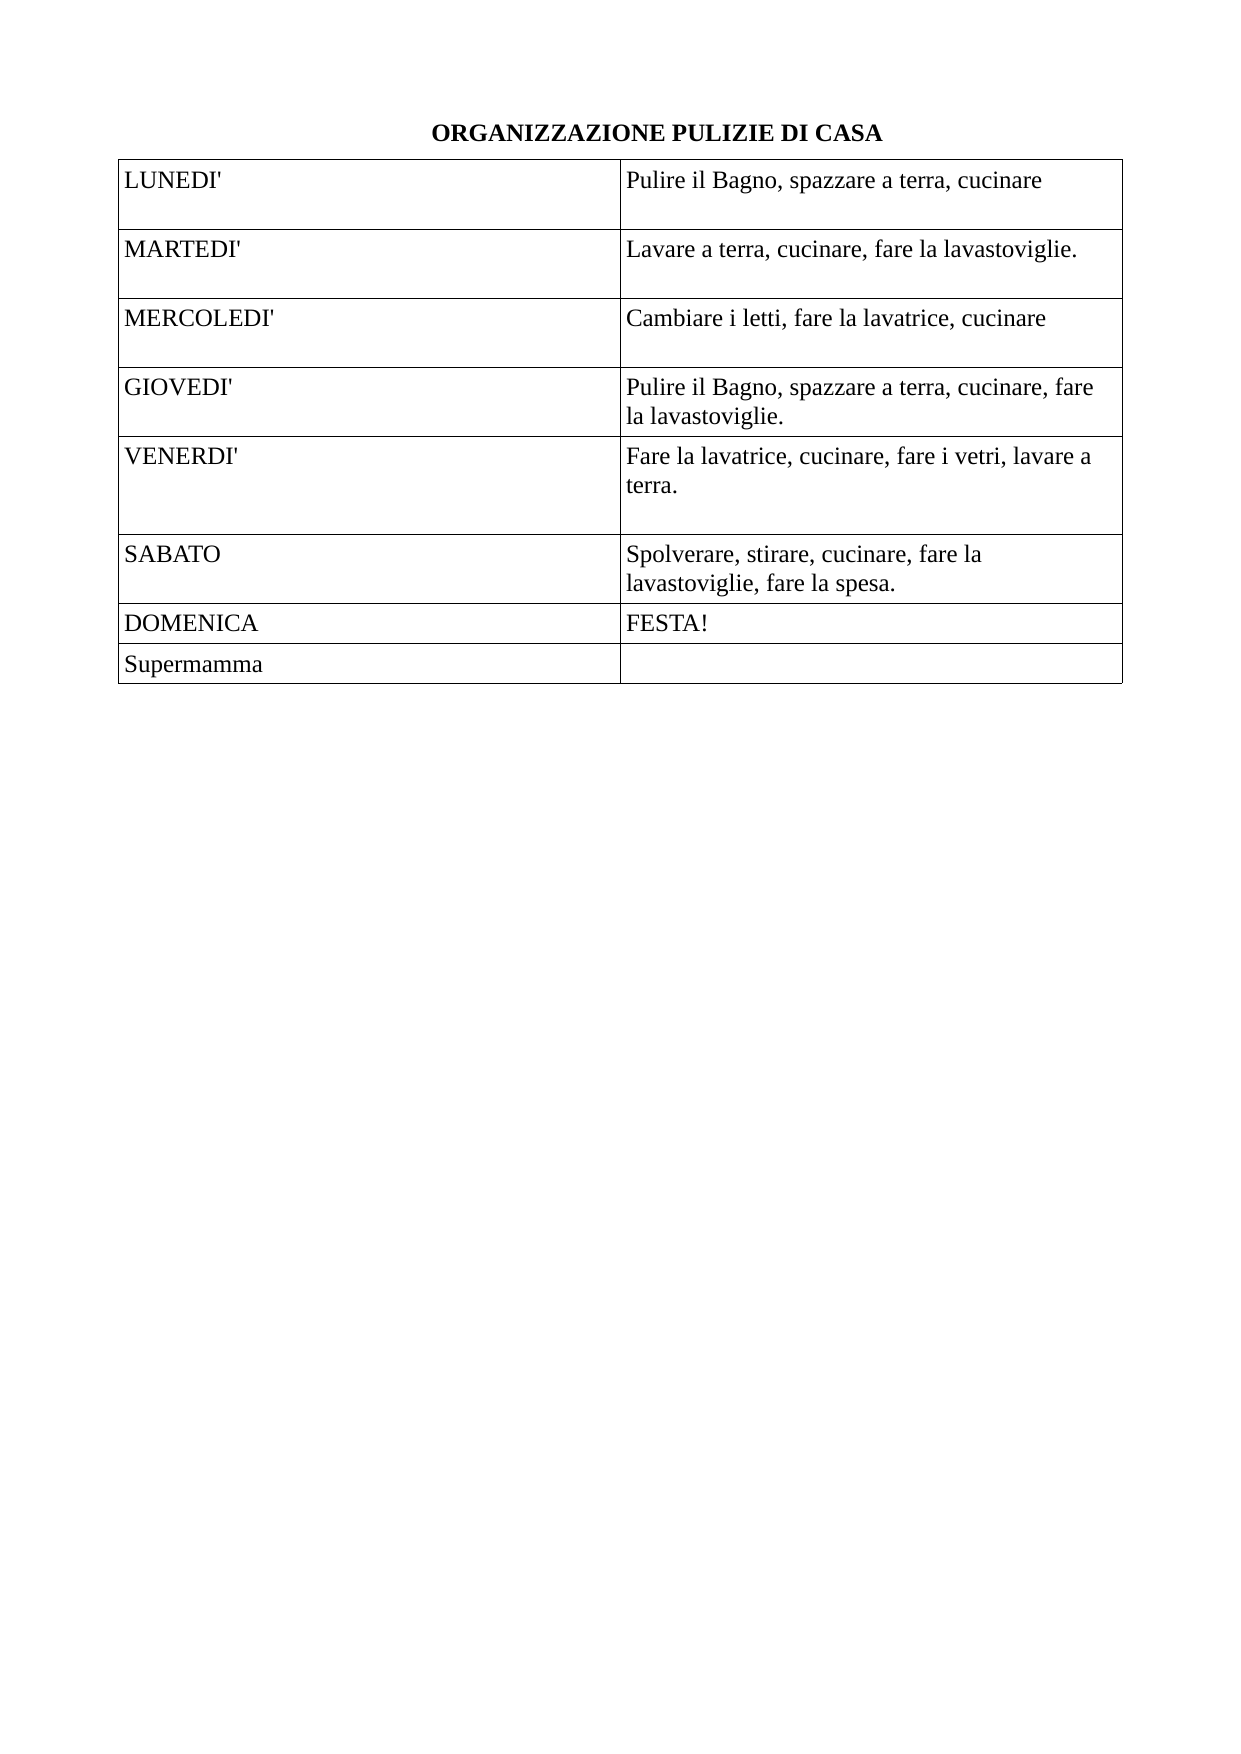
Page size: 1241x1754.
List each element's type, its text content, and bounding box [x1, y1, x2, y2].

table_cell Spolverare, stirare, cucinare, fare la lavastoviglie, fare la spesa. [621, 535, 1122, 602]
table_header Pulire il Bagno, spazzare a terra, cucinare [621, 160, 1122, 228]
table_cell Fare la lavatrice, cucinare, fare i vetri, lavare a terra. [621, 437, 1122, 533]
table_cell MERCOLEDI' [119, 299, 620, 367]
table_cell Cambiare i letti, fare la lavatrice, cucinare [621, 299, 1122, 367]
table_cell SABATO [119, 535, 620, 602]
table_cell Pulire il Bagno, spazzare a terra, cucinare, fare la lavastoviglie. [621, 368, 1122, 436]
table_cell Lavare a terra, cucinare, fare la lavastoviglie. [621, 230, 1122, 297]
table_header LUNEDI' [119, 160, 620, 228]
table_cell DOMENICA [119, 604, 620, 643]
table_cell VENERDI' [119, 437, 620, 533]
table_cell [621, 644, 1122, 683]
table_cell GIOVEDI' [119, 368, 620, 436]
table_cell FESTA! [621, 604, 1122, 643]
table_cell MARTEDI' [119, 230, 620, 297]
table_cell Supermamma [119, 644, 620, 683]
text ORGANIZZAZIONE PULIZIE DI CASA [118, 118, 1122, 147]
